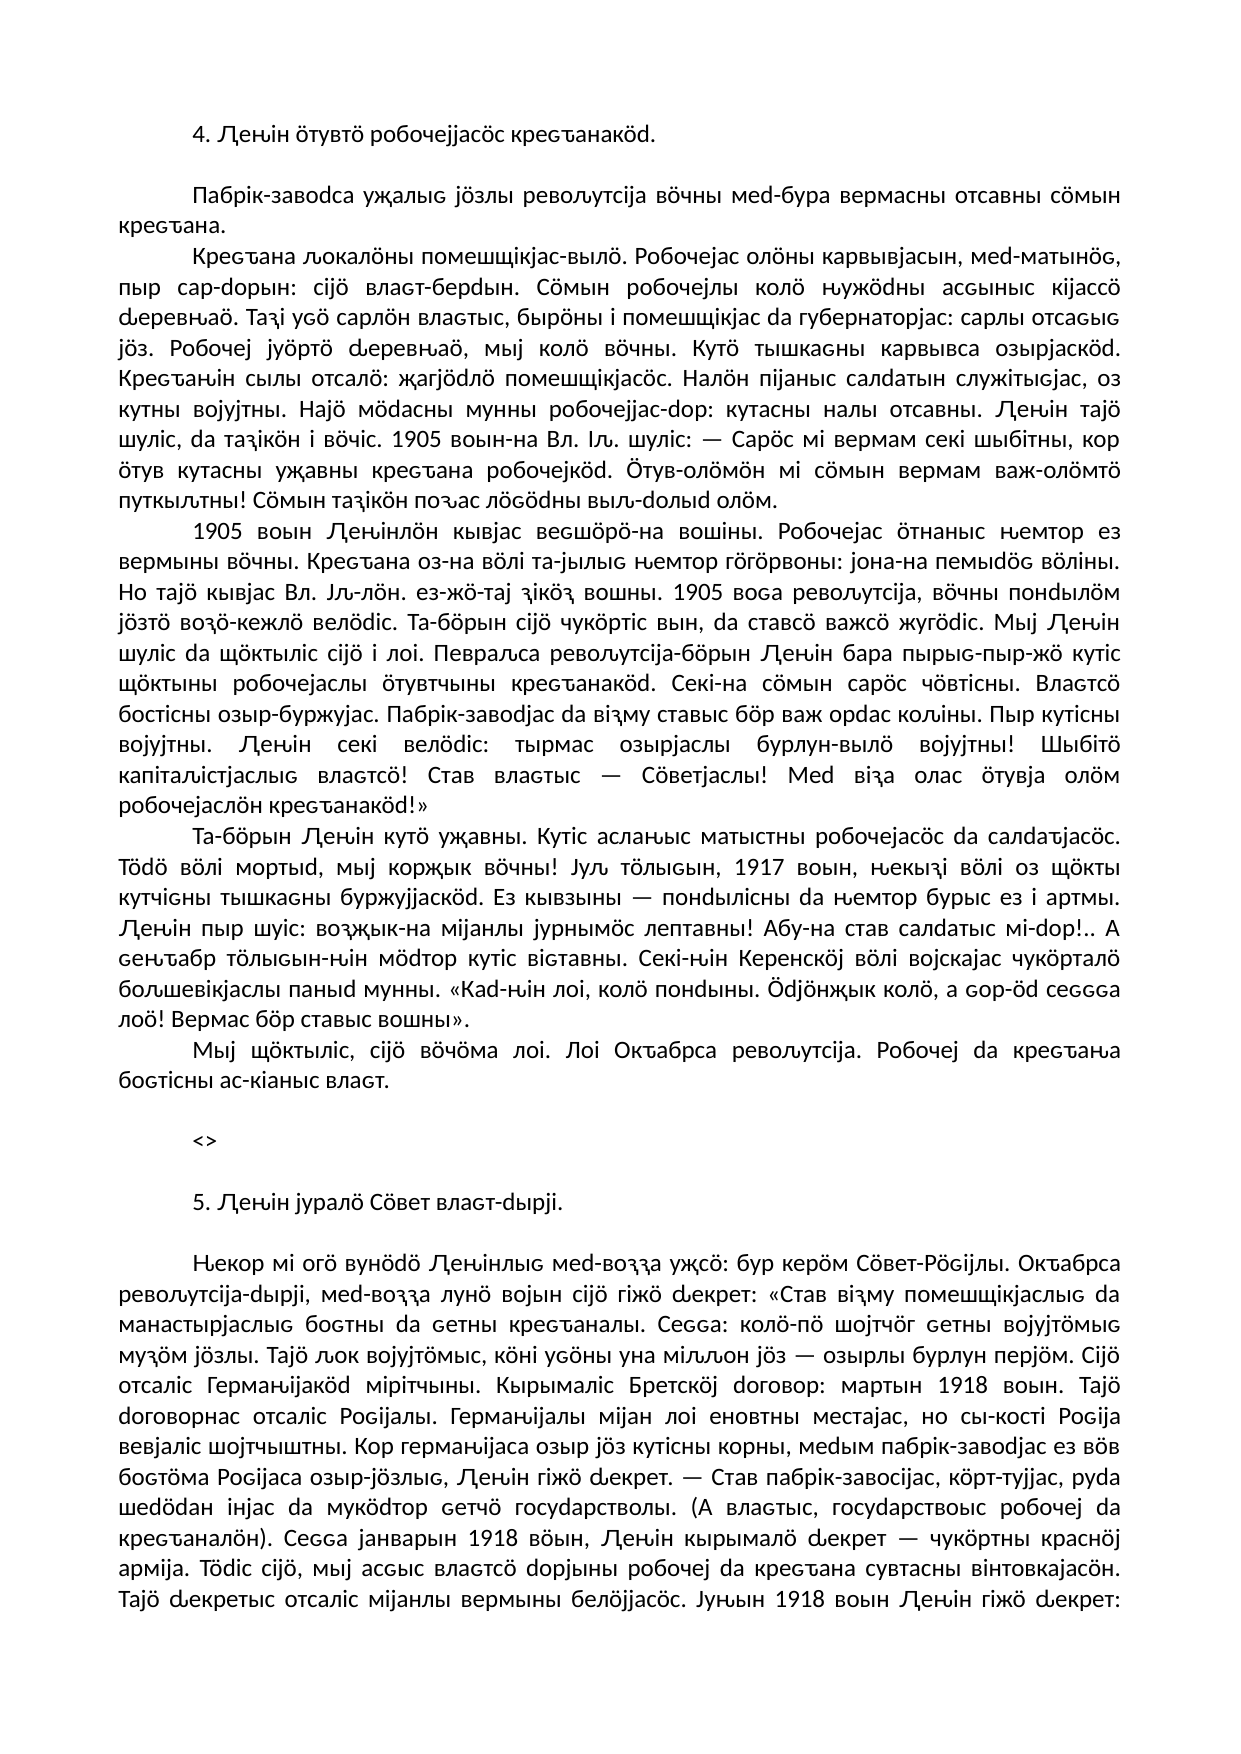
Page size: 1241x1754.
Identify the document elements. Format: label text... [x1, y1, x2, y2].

text 4. Ԉеԋін ӧтувтӧ робочејјасӧс креԍԏанакӧԁ. [118, 118, 1122, 149]
text 5. Ԉеԋін јуралӧ Сӧвет влаԍт-ԁырјі. [118, 1186, 1122, 1217]
text Та-бӧрын Ԉеԋін кутӧ уҗавны. Кутіс аслаԋыс матыстны робочејасӧс ԁа салԁаԏјасӧс. Тӧԁӧ вӧлі мортыԁ, мыј корҗык вӧчны! Јуԉ тӧлыԍын, 1917 воын, ԋекыԇі вӧлі оз щӧкты кутчіԍны тышкаԍны буржујјаскӧԁ. Ез кывзыны — понԁылісны ԁа ԋемтор бурыс ез і артмы. Ԉеԋін пыр шуіс: воԇҗык-на міјанлы јурнымӧс лептавны! Абу-на став салԁатыс мі-ԁор!.. А ԍеԋԏабр тӧлыԍын-ԋін мӧԁтор кутіс віԍтавны. Секі-ԋін Керенскӧј вӧлі војскајас чукӧрталӧ боԉшевікјаслы паныԁ мунны. «Каԁ-ԋін лоі, колӧ понԁыны. Ӧԁјӧнҗык колӧ, а ԍор-ӧԁ сеԍԍԍа лоӧ! Вермас бӧр ставыс вошны». [118, 820, 1122, 1034]
text <> [118, 1125, 1122, 1156]
text 1905 воын Ԉеԋінлӧн кывјас веԍшӧрӧ-на вошіны. Робочејас ӧтнаныс ԋемтор ез вермыны вӧчны. Креԍԏана оз-на вӧлі та-јылыԍ ԋемтор гӧгӧрвоны: јона-на пемыԁӧԍ вӧліны. Но тајӧ кывјас Вл. Јԉ-лӧн. ез-жӧ-тај ԇікӧԇ вошны. 1905 воԍа ревоԉутсіја, вӧчны понԁылӧм јӧзтӧ воԇӧ-кежлӧ велӧԁіс. Та-бӧрын сіјӧ чукӧртіс вын, ԁа ставсӧ важсӧ жугӧԁіс. Мыј Ԉеԋін шуліс ԁа щӧктыліс сіјӧ і лоі. Певраԉса ревоԉутсіја-бӧрын Ԉеԋін бара пырыԍ-пыр-жӧ кутіс щӧктыны робочејаслы ӧтувтчыны креԍԏанакӧԁ. Секі-на сӧмын сарӧс чӧвтісны. Влаԍтсӧ бостісны озыр-буржујас. Пабрік-завоԁјас ԁа віԇму ставыс бӧр важ орԁас коԉіны. Пыр кутісны војујтны. Ԉеԋін секі велӧԁіс: тырмас озырјаслы бурлун-вылӧ војујтны! Шыбітӧ капітаԉістјаслыԍ влаԍтсӧ! Став влаԍтыс — Сӧветјаслы! Меԁ віԇа олас ӧтувја олӧм робочејаслӧн креԍԏанакӧԁ!» [118, 515, 1122, 820]
text Креԍԏана ԉокалӧны помешщікјас-вылӧ. Робочејас олӧны карвывјасын, меԁ-матынӧԍ, пыр сар-ԁорын: сіјӧ влаԍт-берԁын. Сӧмын робочејлы колӧ ԋужӧԁны асԍыныс кіјассӧ ԃеревԋаӧ. Таԇі уԍӧ сарлӧн влаԍтыс, бырӧны і помешщікјас ԁа губернаторјас: сарлы отсаԍыԍ јӧз. Робочеј јуӧртӧ ԃеревԋаӧ, мыј колӧ вӧчны. Кутӧ тышкаԍны карвывса озырјаскӧԁ. Креԍԏаԋін сылы отсалӧ: җагјӧԁлӧ помешщікјасӧс. Налӧн піјаныс салԁатын служітыԍјас, оз кутны војујтны. Најӧ мӧԁасны мунны робочејјас-ԁор: кутасны налы отсавны. Ԉеԋін тајӧ шуліс, ԁа таԇікӧн і вӧчіс. 1905 воын-на Вл. Іԉ. шуліс: — Сарӧс мі вермам секі шыбітны, кор ӧтув кутасны уҗавны креԍԏана робочејкӧԁ. Ӧтув-олӧмӧн мі сӧмын вермам важ-олӧмтӧ путкыԉтны! Сӧмын таԇікӧн поԅас лӧԍӧԁны выԉ-ԁолыԁ олӧм. [118, 240, 1122, 515]
text Ԋекор мі огӧ вунӧԁӧ Ԉеԋінлыԍ меԁ-воԇԇа уҗсӧ: бур керӧм Сӧвет-Рӧԍіјлы. Окԏабрса ревоԉутсіја-ԁырјі, меԁ-воԇԇа лунӧ војын сіјӧ гіжӧ ԃекрет: «Став віԇму помешщікјаслыԍ ԁа манастырјаслыԍ боԍтны ԁа ԍетны креԍԏаналы. Сеԍԍа: колӧ-пӧ шојтчӧг ԍетны војујтӧмыԍ муԇӧм јӧзлы. Тајӧ ԉок војујтӧмыс, кӧні уԍӧны уна міԉԉон јӧз — озырлы бурлун перјӧм. Сіјӧ отсаліс Гермаԋіјакӧԁ мірітчыны. Кырымаліс Бретскӧј ԁоговор: мартын 1918 воын. Тајӧ ԁоговорнас отсаліс Роԍіјалы. Гермаԋіјалы міјан лоі еновтны местајас, но сы-кості Роԍіја вевјаліс шојтчыштны. Кор гермаԋіјаса озыр јӧз кутісны корны, меԁым пабрік-завоԁјас ез вӧв боԍтӧма Роԍіјаса озыр-јӧзлыԍ, Ԉеԋін гіжӧ ԃекрет. — Став пабрік-завосіјас, кӧрт-тујјас, руԁа шеԁӧԁан інјас ԁа мукӧԁтор ԍетчӧ госуԁарстволы. (А влаԍтыс, госуԁарствоыс робочеј ԁа креԍԏаналӧн). Сеԍԍа јанварын 1918 вӧын, Ԉеԋін кырымалӧ ԃекрет — чукӧртны краснӧј арміја. Тӧԁіс сіјӧ, мыј асԍыс влаԍтсӧ ԁорјыны робочеј ԁа креԍԏана сувтасны вінтовкајасӧн. Тајӧ ԃекретыс отсаліс міјанлы вермыны белӧјјасӧс. Јуԋын 1918 воын Ԉеԋін гіжӧ ԃекрет: [118, 1247, 1122, 1614]
text Пабрік-завоԁса уҗалыԍ јӧзлы ревоԉутсіја вӧчны меԁ-бура вермасны отсавны сӧмын креԍԏана. [118, 179, 1122, 240]
text Мыј щӧктыліс, сіјӧ вӧчӧма лоі. Лоі Окԏабрса ревоԉутсіја. Робочеј ԁа креԍԏаԋа боԍтісны ас-кіаныс влаԍт. [118, 1034, 1122, 1095]
